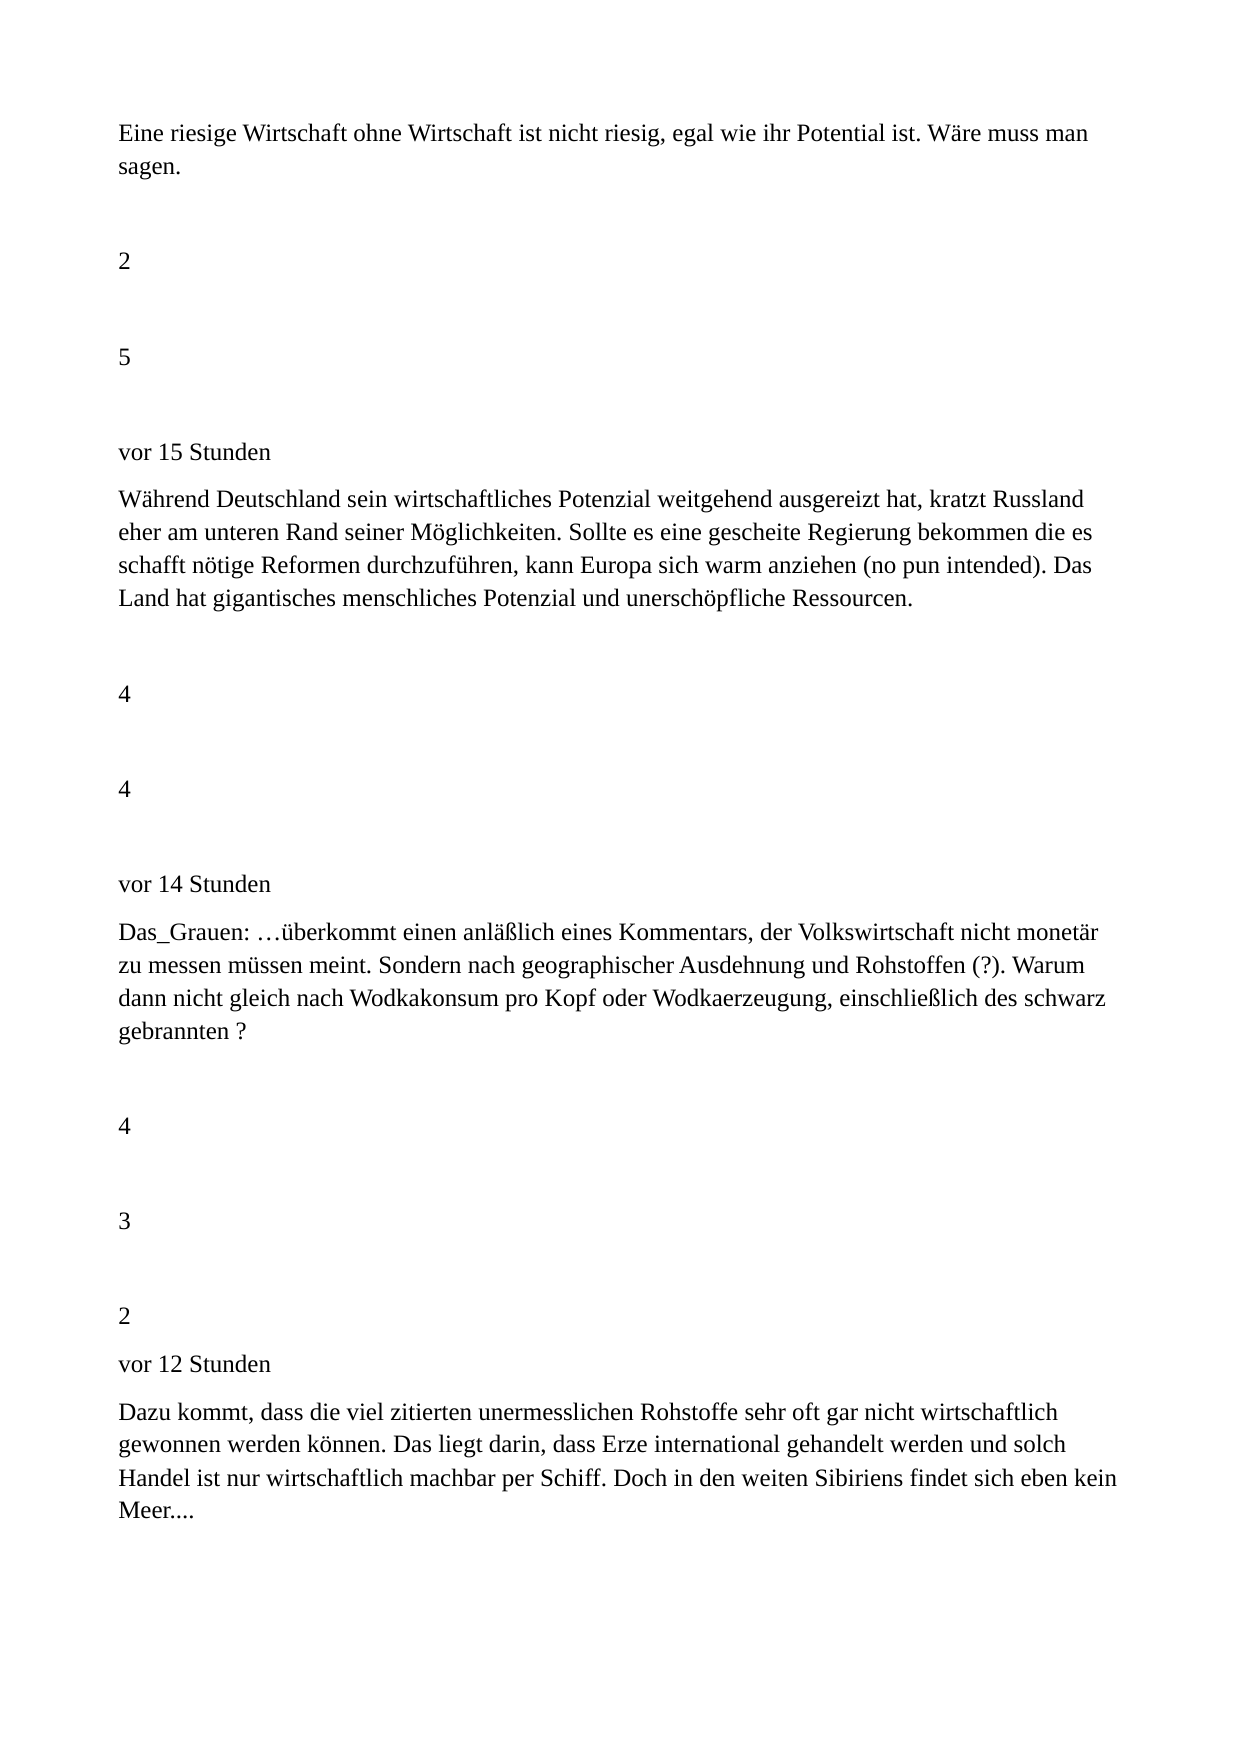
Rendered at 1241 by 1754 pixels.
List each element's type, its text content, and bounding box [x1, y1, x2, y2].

text Während Deutschland sein wirtschaftliches Potenzial weitgehend ausgereizt hat, kratzt Russland eher am unteren Rand seiner Möglichkeiten. Sollte es eine gescheite Regierung bekommen die es schafft nötige Reformen durchzuführen, kann Europa sich warm anziehen (no pun intended). Das Land hat gigantisches menschliches Potenzial und unerschöpfliche Ressourcen. [118, 484, 1122, 612]
text 5 [118, 342, 1122, 370]
text 3 [118, 1206, 1122, 1235]
text 4 [118, 679, 1122, 707]
text vor 15 Stunden [118, 437, 1122, 466]
text 2 [118, 246, 1122, 275]
text Dazu kommt, dass die viel zitierten unermesslichen Rohstoffe sehr oft gar nicht wirtschaftlich gewonnen werden können. Das liegt darin, dass Erze international gehandelt werden und solch Handel ist nur wirtschaftlich machbar per Schiff. Doch in den weiten Sibiriens findet sich eben kein Meer.... [118, 1397, 1122, 1524]
text 4 [118, 774, 1122, 803]
text Das_Grauen: …überkommt einen anläßlich eines Kommentars, der Volkswirtschaft nicht monetär zu messen müssen meint. Sondern nach geographischer Ausdehnung und Rohstoffen (?). Warum dann nicht gleich nach Wodkakonsum pro Kopf oder Wodkaerzeugung, einschließlich des schwarz gebrannten ? [118, 917, 1122, 1044]
text vor 14 Stunden [118, 869, 1122, 898]
text 2 [118, 1301, 1122, 1330]
text vor 12 Stunden [118, 1349, 1122, 1378]
text 4 [118, 1111, 1122, 1140]
text Eine riesige Wirtschaft ohne Wirtschaft ist nicht riesig, egal wie ihr Potential ist. Wäre muss man sagen. [118, 118, 1122, 180]
